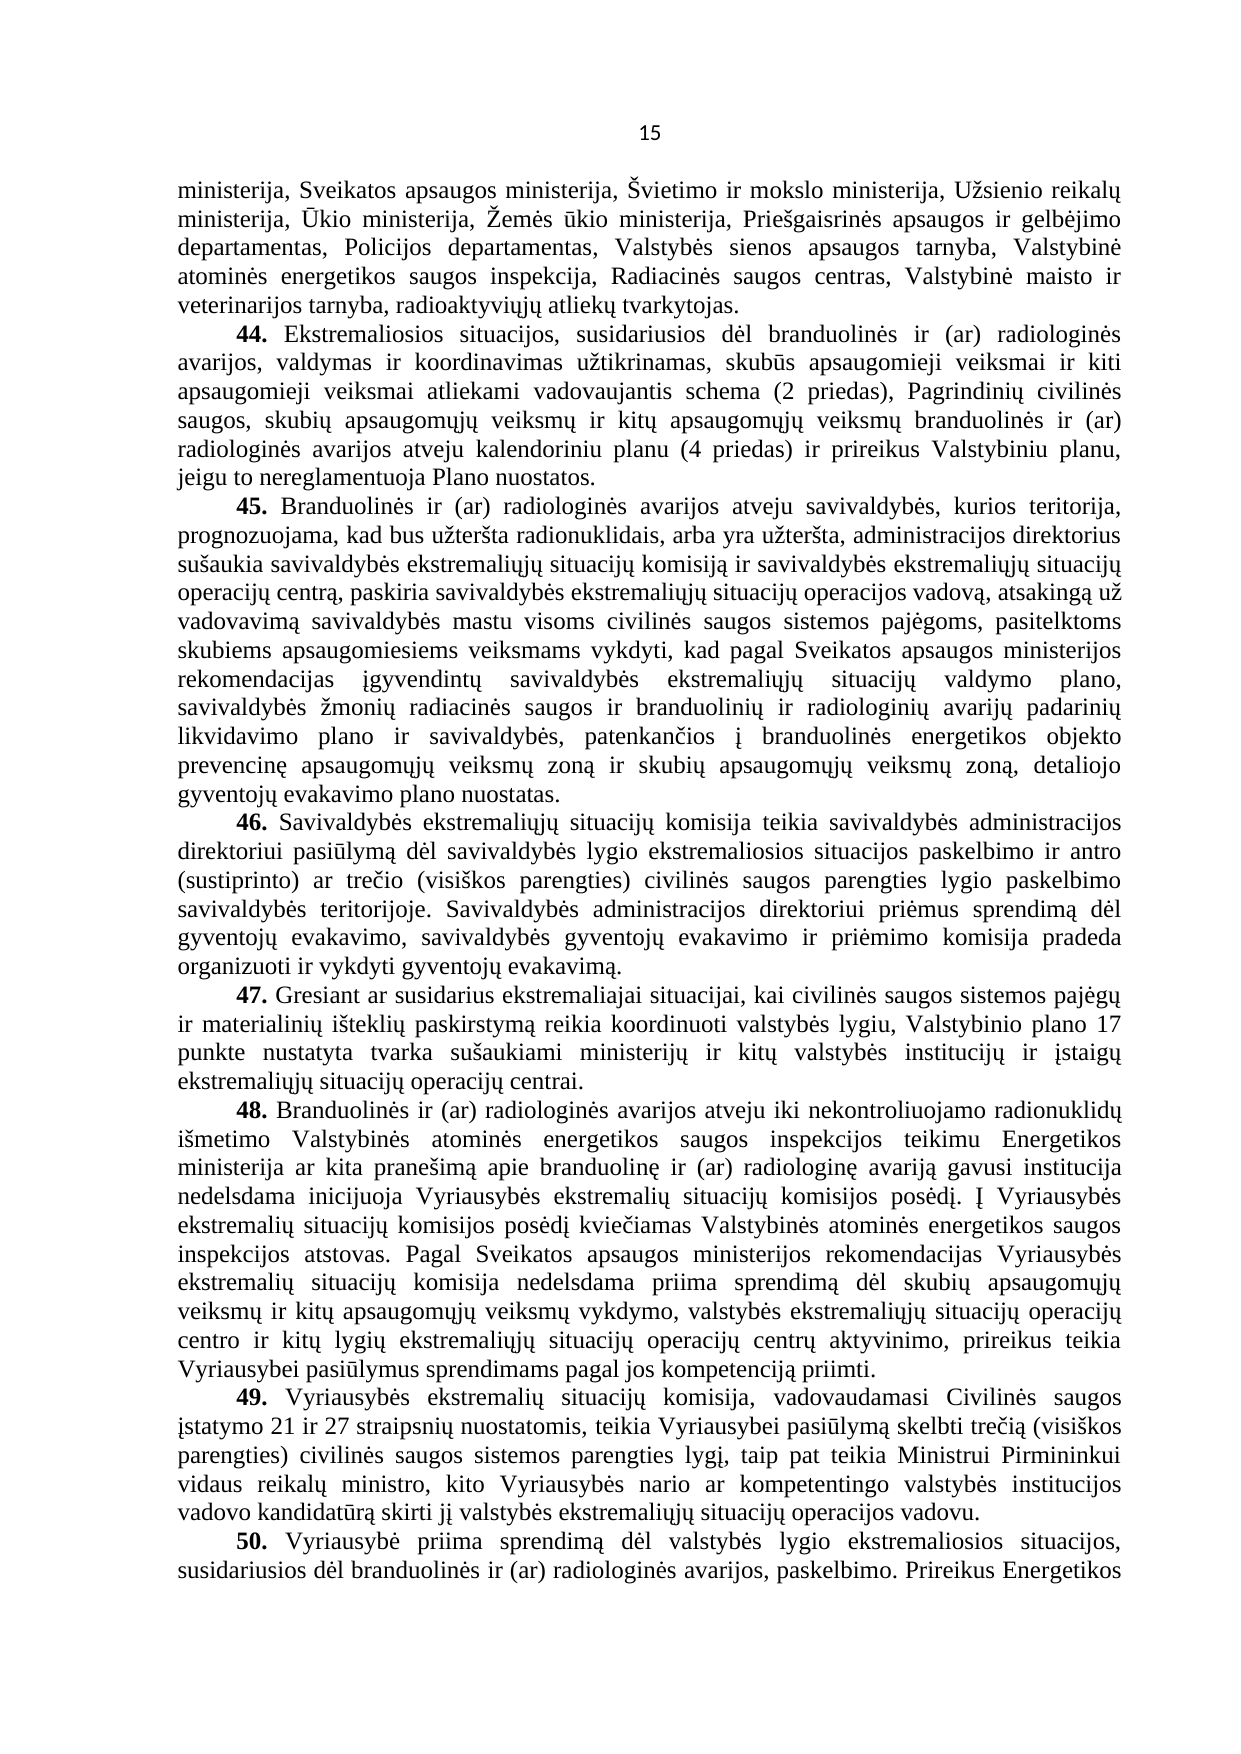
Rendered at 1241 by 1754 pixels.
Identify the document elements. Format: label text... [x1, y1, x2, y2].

text 48. Branduolinės ir (ar) radiologinės avarijos atveju iki nekontroliuojamo radionuklidų išmetimo Valstybinės atominės energetikos saugos inspekcijos teikimu Energetikos ministerija ar kita pranešimą apie branduolinę ir (ar) radiologinę avariją gavusi institucija nedelsdama inicijuoja Vyriausybės ekstremalių situacijų komisijos posėdį. Į Vyriausybės ekstremalių situacijų komisijos posėdį kviečiamas Valstybinės atominės energetikos saugos inspekcijos atstovas. Pagal Sveikatos apsaugos ministerijos rekomendacijas Vyriausybės ekstremalių situacijų komisija nedelsdama priima sprendimą dėl skubių apsaugomųjų veiksmų ir kitų apsaugomųjų veiksmų vykdymo, valstybės ekstremaliųjų situacijų operacijų centro ir kitų lygių ekstremaliųjų situacijų operacijų centrų aktyvinimo, prireikus teikia Vyriausybei pasiūlymus sprendimams pagal jos kompetenciją priimti. [177, 1095, 1122, 1382]
text 45. Branduolinės ir (ar) radiologinės avarijos atveju savivaldybės, kurios teritorija, prognozuojama, kad bus užteršta radionuklidais, arba yra užteršta, administracijos direktorius sušaukia savivaldybės ekstremaliųjų situacijų komisiją ir savivaldybės ekstremaliųjų situacijų operacijų centrą, paskiria savivaldybės ekstremaliųjų situacijų operacijos vadovą, atsakingą už vadovavimą savivaldybės mastu visoms civilinės saugos sistemos pajėgoms, pasitelktoms skubiems apsaugomiesiems veiksmams vykdyti, kad pagal Sveikatos apsaugos ministerijos rekomendacijas įgyvendintų savivaldybės ekstremaliųjų situacijų valdymo plano, savivaldybės žmonių radiacinės saugos ir branduolinių ir radiologinių avarijų padarinių likvidavimo plano ir savivaldybės, patenkančios į branduolinės energetikos objekto prevencinę apsaugomųjų veiksmų zoną ir skubių apsaugomųjų veiksmų zoną, detaliojo gyventojų evakavimo plano nuostatas. [177, 491, 1122, 807]
text 46. Savivaldybės ekstremaliųjų situacijų komisija teikia savivaldybės administracijos direktoriui pasiūlymą dėl savivaldybės lygio ekstremaliosios situacijos paskelbimo ir antro (sustiprinto) ar trečio (visiškos parengties) civilinės saugos parengties lygio paskelbimo savivaldybės teritorijoje. Savivaldybės administracijos direktoriui priėmus sprendimą dėl gyventojų evakavimo, savivaldybės gyventojų evakavimo ir priėmimo komisija pradeda organizuoti ir vykdyti gyventojų evakavimą. [177, 807, 1122, 980]
text 44. Ekstremaliosios situacijos, susidariusios dėl branduolinės ir (ar) radiologinės avarijos, valdymas ir koordinavimas užtikrinamas, skubūs apsaugomieji veiksmai ir kiti apsaugomieji veiksmai atliekami vadovaujantis schema (2 priedas), Pagrindinių civilinės saugos, skubių apsaugomųjų veiksmų ir kitų apsaugomųjų veiksmų branduolinės ir (ar) radiologinės avarijos atveju kalendoriniu planu (4 priedas) ir prireikus Valstybiniu planu, jeigu to nereglamentuoja Plano nuostatos. [177, 319, 1122, 491]
text 47. Gresiant ar susidarius ekstremaliajai situacijai, kai civilinės saugos sistemos pajėgų ir materialinių išteklių paskirstymą reikia koordinuoti valstybės lygiu, Valstybinio plano 17 punkte nustatyta tvarka sušaukiami ministerijų ir kitų valstybės institucijų ir įstaigų ekstremaliųjų situacijų operacijų centrai. [177, 980, 1122, 1095]
text 50. Vyriausybė priima sprendimą dėl valstybės lygio ekstremaliosios situacijos, susidariusios dėl branduolinės ir (ar) radiologinės avarijos, paskelbimo. Prireikus Energetikos [177, 1526, 1122, 1584]
text 49. Vyriausybės ekstremalių situacijų komisija, vadovaudamasi Civilinės saugos įstatymo 21 ir 27 straipsnių nuostatomis, teikia Vyriausybei pasiūlymą skelbti trečią (visiškos parengties) civilinės saugos sistemos parengties lygį, taip pat teikia Ministrui Pirmininkui vidaus reikalų ministro, kito Vyriausybės nario ar kompetentingo valstybės institucijos vadovo kandidatūrą skirti jį valstybės ekstremaliųjų situacijų operacijos vadovu. [177, 1382, 1122, 1526]
text ministerija, Sveikatos apsaugos ministerija, Švietimo ir mokslo ministerija, Užsienio reikalų ministerija, Ūkio ministerija, Žemės ūkio ministerija, Priešgaisrinės apsaugos ir gelbėjimo departamentas, Policijos departamentas, Valstybės sienos apsaugos tarnyba, Valstybinė atominės energetikos saugos inspekcija, Radiacinės saugos centras, Valstybinė maisto ir veterinarijos tarnyba, radioaktyviųjų atliekų tvarkytojas. [177, 175, 1122, 319]
